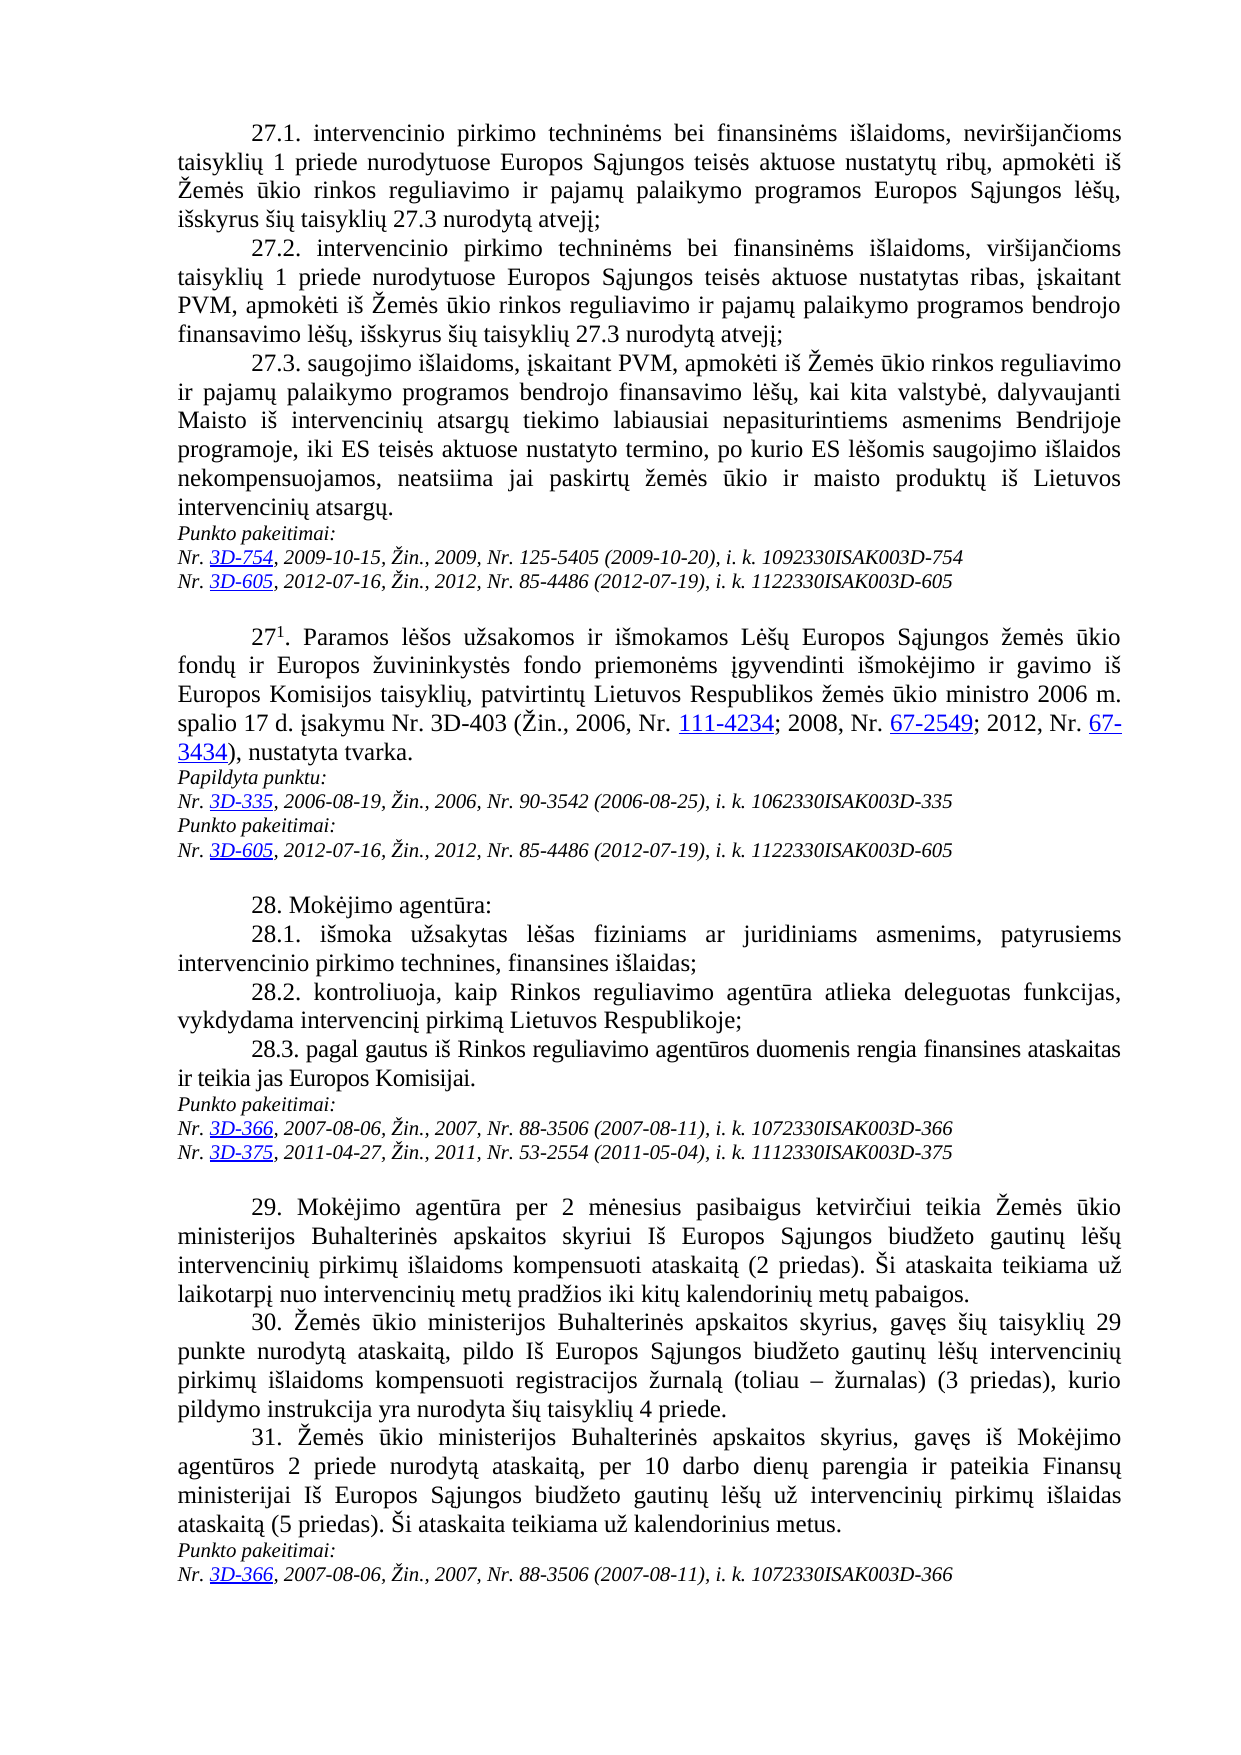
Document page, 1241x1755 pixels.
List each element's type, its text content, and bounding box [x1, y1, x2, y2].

text Punkto pakeitimai: [177, 1092, 1122, 1116]
text Punkto pakeitimai: [177, 521, 1122, 545]
text 27.1. intervencinio pirkimo techninėms bei finansinėms išlaidoms, neviršijančioms taisyklių 1 priede nurodytuose Europos Sąjungos teisės aktuose nustatytų ribų, apmokėti iš Žemės ūkio rinkos reguliavimo ir pajamų palaikymo programos Europos Sąjungos lėšų, išskyrus šių taisyklių 27.3 nurodytą atvejį; [177, 118, 1122, 233]
text Punkto pakeitimai: [177, 1537, 1122, 1562]
text 28.2. kontroliuoja, kaip Rinkos reguliavimo agentūra atlieka deleguotas funkcijas, vykdydama intervencinį pirkimą Lietuvos Respublikoje; [177, 977, 1122, 1034]
text 29. Mokėjimo agentūra per 2 mėnesius pasibaigus ketvirčiui teikia Žemės ūkio ministerijos Buhalterinės apskaitos skyriui Iš Europos Sąjungos biudžeto gautinų lėšų intervencinių pirkimų išlaidoms kompensuoti ataskaitą (2 priedas). Ši ataskaita teikiama už laikotarpį nuo intervencinių metų pradžios iki kitų kalendorinių metų pabaigos. [177, 1192, 1122, 1307]
text 31. Žemės ūkio ministerijos Buhalterinės apskaitos skyrius, gavęs iš Mokėjimo agentūros 2 priede nurodytą ataskaitą, per 10 darbo dienų parengia ir pateikia Finansų ministerijai Iš Europos Sąjungos biudžeto gautinų lėšų už intervencinių pirkimų išlaidas ataskaitą (5 priedas). Ši ataskaita teikiama už kalendorinius metus. [177, 1422, 1122, 1537]
text 271. Paramos lėšos užsakomos ir išmokamos Lėšų Europos Sąjungos žemės ūkio fondų ir Europos žuvininkystės fondo priemonėms įgyvendinti išmokėjimo ir gavimo iš Europos Komisijos taisyklių, patvirtintų Lietuvos Respublikos žemės ūkio ministro 2006 m. spalio 17 d. įsakymu Nr. 3D-403 (Žin., 2006, Nr. 111-4234; 2008, Nr. 67-2549; 2012, Nr. 67-3434), nustatyta tvarka. [177, 622, 1122, 765]
text Nr. 3D-605, 2012-07-16, Žin., 2012, Nr. 85-4486 (2012-07-19), i. k. 1122330ISAK003D-605 [177, 837, 1122, 862]
text Nr. 3D-375, 2011-04-27, Žin., 2011, Nr. 53-2554 (2011-05-04), i. k. 1112330ISAK003D-375 [177, 1140, 1122, 1164]
text Nr. 3D-754, 2009-10-15, Žin., 2009, Nr. 125-5405 (2009-10-20), i. k. 1092330ISAK003D-754 [177, 545, 1122, 569]
text Nr. 3D-335, 2006-08-19, Žin., 2006, Nr. 90-3542 (2006-08-25), i. k. 1062330ISAK003D-335 [177, 789, 1122, 813]
text 28.3. pagal gautus iš Rinkos reguliavimo agentūros duomenis rengia finansines ataskaitas ir teikia jas Europos Komisijai. [177, 1034, 1122, 1092]
text 27.3. saugojimo išlaidoms, įskaitant PVM, apmokėti iš Žemės ūkio rinkos reguliavimo ir pajamų palaikymo programos bendrojo finansavimo lėšų, kai kita valstybė, dalyvaujanti Maisto iš intervencinių atsargų tiekimo labiausiai nepasiturintiems asmenims Bendrijoje programoje, iki ES teisės aktuose nustatyto termino, po kurio ES lėšomis saugojimo išlaidos nekompensuojamos, neatsiima jai paskirtų žemės ūkio ir maisto produktų iš Lietuvos intervencinių atsargų. [177, 348, 1122, 521]
text 28. Mokėjimo agentūra: [177, 890, 1122, 919]
text Nr. 3D-605, 2012-07-16, Žin., 2012, Nr. 85-4486 (2012-07-19), i. k. 1122330ISAK003D-605 [177, 569, 1122, 593]
text Nr. 3D-366, 2007-08-06, Žin., 2007, Nr. 88-3506 (2007-08-11), i. k. 1072330ISAK003D-366 [177, 1116, 1122, 1140]
text 30. Žemės ūkio ministerijos Buhalterinės apskaitos skyrius, gavęs šių taisyklių 29 punkte nurodytą ataskaitą, pildo Iš Europos Sąjungos biudžeto gautinų lėšų intervencinių pirkimų išlaidoms kompensuoti registracijos žurnalą (toliau – žurnalas) (3 priedas), kurio pildymo instrukcija yra nurodyta šių taisyklių 4 priede. [177, 1307, 1122, 1422]
text Papildyta punktu: [177, 765, 1122, 789]
text Punkto pakeitimai: [177, 813, 1122, 837]
text Nr. 3D-366, 2007-08-06, Žin., 2007, Nr. 88-3506 (2007-08-11), i. k. 1072330ISAK003D-366 [177, 1562, 1122, 1586]
text 28.1. išmoka užsakytas lėšas fiziniams ar juridiniams asmenims, patyrusiems intervencinio pirkimo technines, finansines išlaidas; [177, 919, 1122, 977]
text 27.2. intervencinio pirkimo techninėms bei finansinėms išlaidoms, viršijančioms taisyklių 1 priede nurodytuose Europos Sąjungos teisės aktuose nustatytas ribas, įskaitant PVM, apmokėti iš Žemės ūkio rinkos reguliavimo ir pajamų palaikymo programos bendrojo finansavimo lėšų, išskyrus šių taisyklių 27.3 nurodytą atvejį; [177, 233, 1122, 348]
